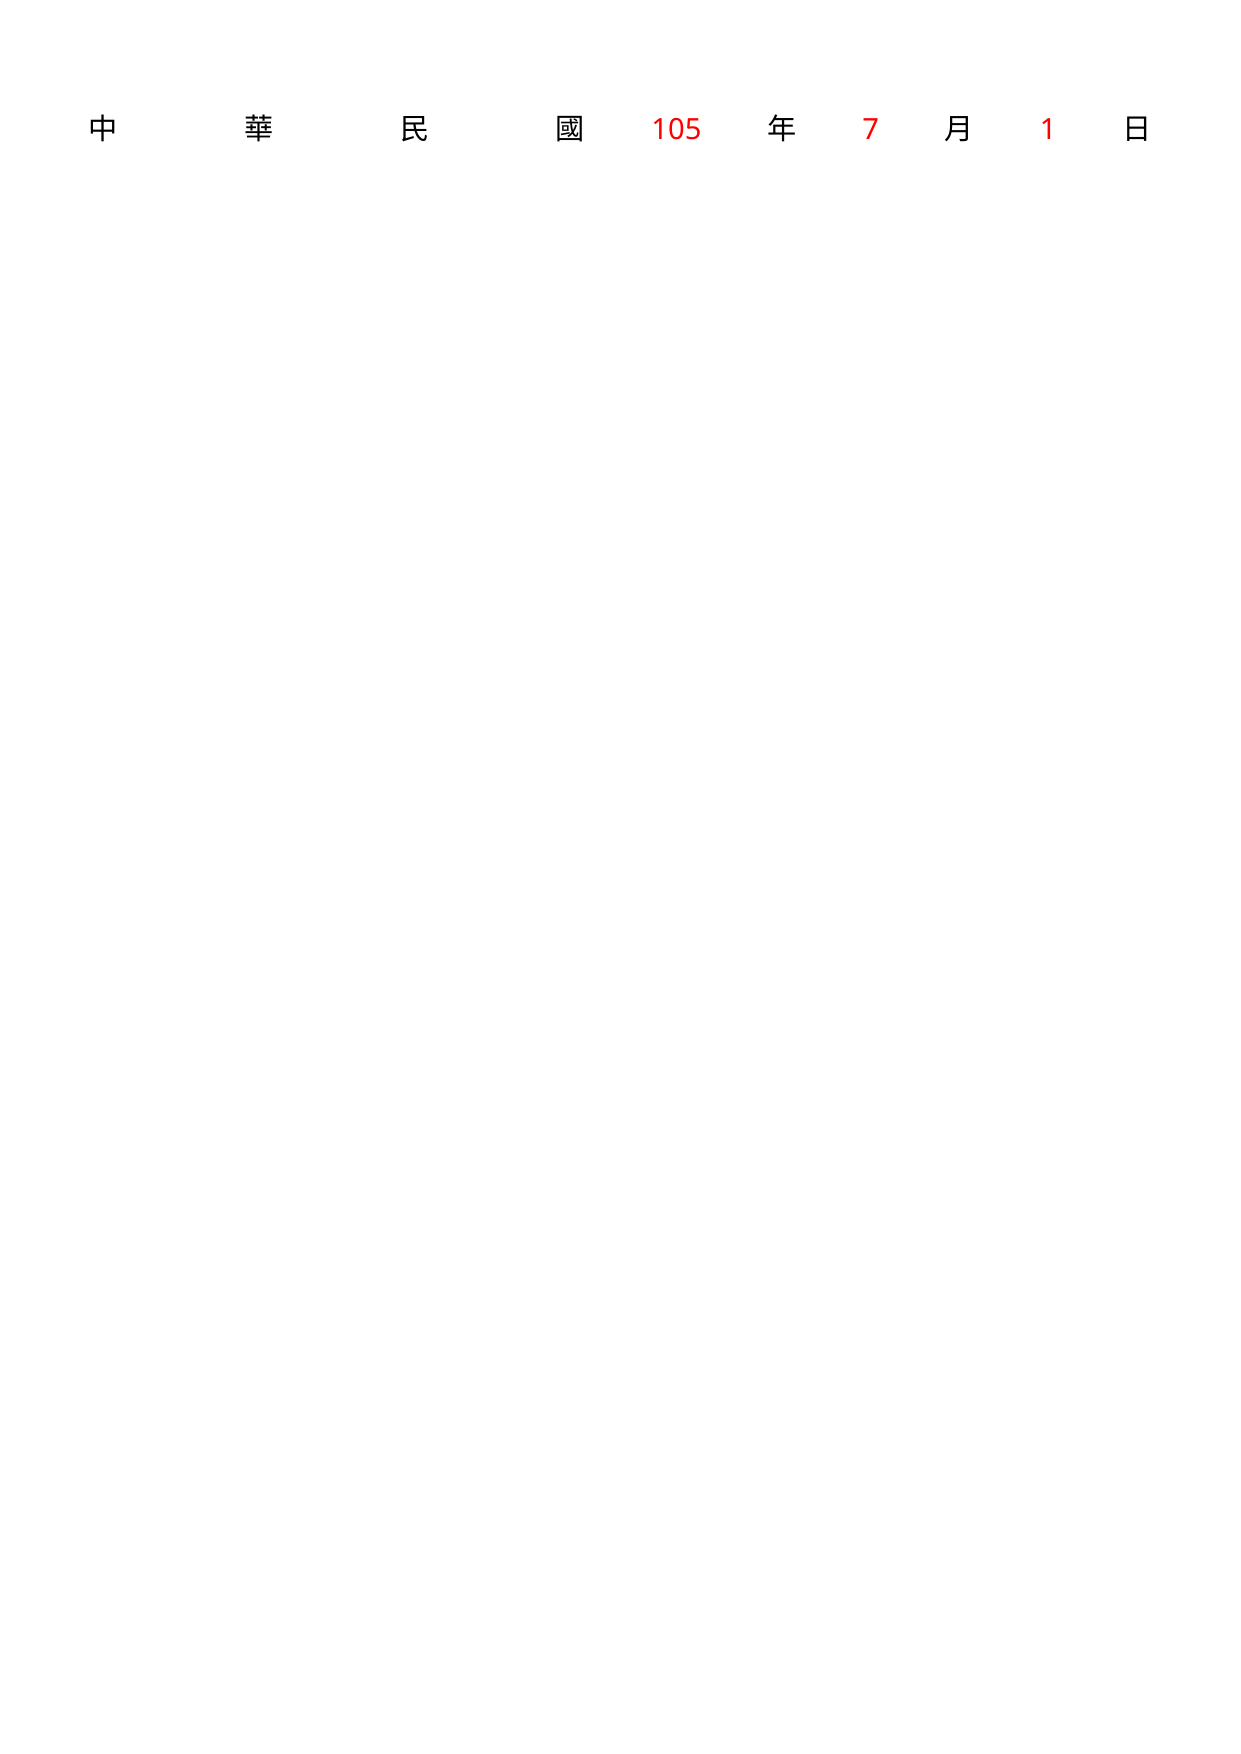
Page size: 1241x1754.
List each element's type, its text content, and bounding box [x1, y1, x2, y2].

text 中 華 民 國105年7月1日 [89, 89, 1152, 164]
